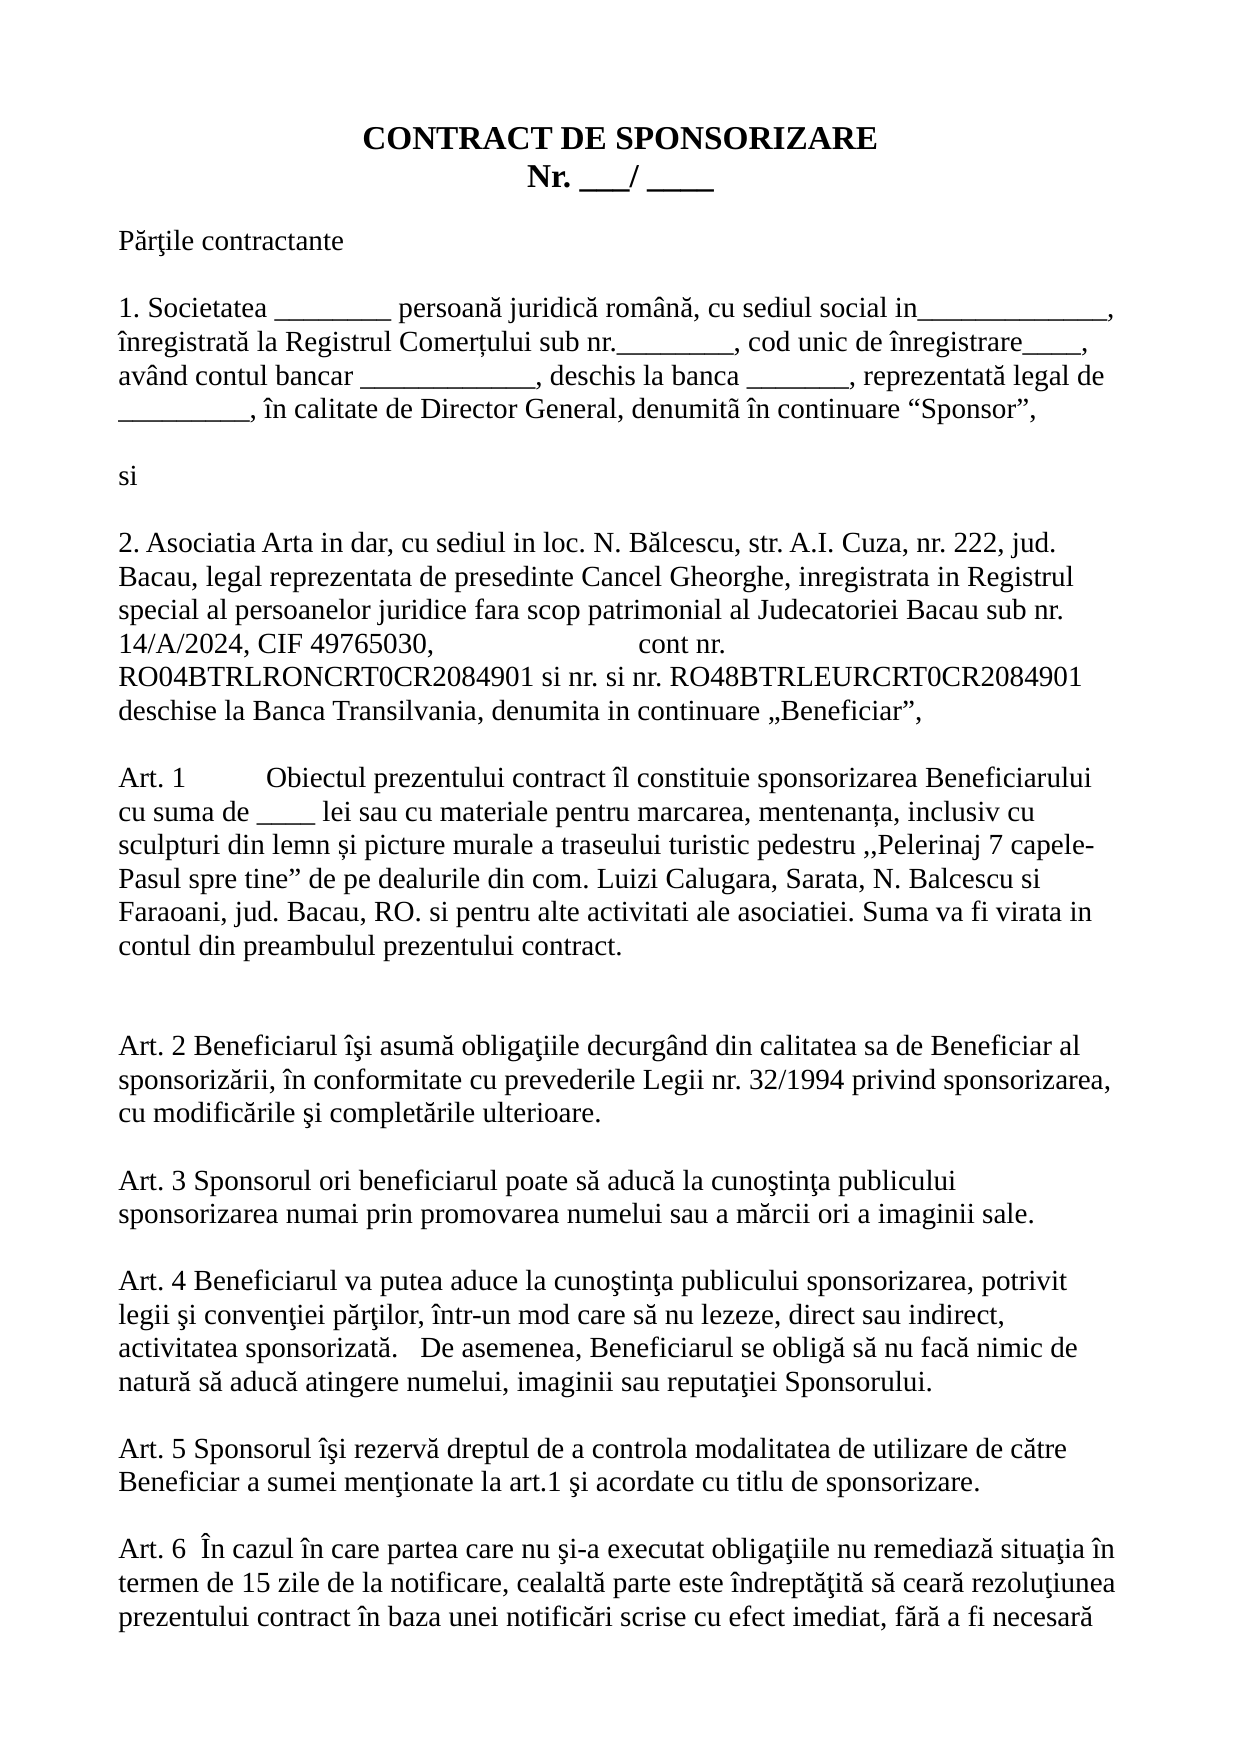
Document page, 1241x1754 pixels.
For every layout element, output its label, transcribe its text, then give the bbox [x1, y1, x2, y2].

text CONTRACT DE SPONSORIZARE [118, 118, 1122, 156]
text Nr. ___/ ____ [118, 156, 1122, 195]
text Părţile contractante 1. Societatea ________ persoană juridică română, cu sediul social in_____________, înregistrată la Registrul Comerțului sub nr.________, cod unic de înregistrare____, având contul bancar ____________, deschis la banca _______, reprezentată legal de _________, în calitate de Director General, denumitã în continuare “Sponsor”, si 2. Asociatia Arta in dar, cu sediul in loc. N. Bălcescu, str. A.I. Cuza, nr. 222, jud. Bacau, legal reprezentata de presedinte Cancel Gheorghe, inregistrata in Registrul special al persoanelor juridice fara scop patrimonial al Judecatoriei Bacau sub nr. 14/A/2024, CIF 49765030, cont nr. RO04BTRLRONCRT0CR2084901 si nr. si nr. RO48BTRLEURCRT0CR2084901 deschise la Banca Transilvania, denumita in continuare „Beneficiar”, Art. 1 Obiectul prezentului contract îl constituie sponsorizarea Beneficiarului cu suma de ____ lei sau cu materiale pentru marcarea, mentenanța, inclusiv cu sculpturi din lemn și picture murale a traseului turistic pedestru ,,Pelerinaj 7 capele-Pasul spre tine” de pe dealurile din com. Luizi Calugara, Sarata, N. Balcescu si Faraoani, jud. Bacau, RO. si pentru alte activitati ale asociatiei. Suma va fi virata in contul din preambulul prezentului contract. Art. 2 Beneficiarul îşi asumă obligaţiile decurgând din calitatea sa de Beneficiar al sponsorizării, în conformitate cu prevederile Legii nr. 32/1994 privind sponsorizarea, cu modificările şi completările ulterioare. Art. 3 Sponsorul ori beneficiarul poate să aducă la cunoştinţa publicului sponsorizarea numai prin promovarea numelui sau a mărcii ori a imaginii sale. Art. 4 Beneficiarul va putea aduce la cunoştinţa publicului sponsorizarea, potrivit legii şi convenţiei părţilor, într-un mod care să nu lezeze, direct sau indirect, activitatea sponsorizată. De asemenea, Beneficiarul se obligă să nu facă nimic de natură să aducă atingere numelui, imaginii sau reputaţiei Sponsorului. Art. 5 Sponsorul îşi rezervă dreptul de a controla modalitatea de utilizare de către Beneficiar a sumei menţionate la art.1 şi acordate cu titlu de sponsorizare. Art. 6 În cazul în care partea care nu şi-a executat obligaţiile nu remediază situaţia în termen de 15 zile de la notificare, cealaltă parte este îndreptăţită să ceară rezoluţiunea prezentului contract în baza unei notificări scrise cu efect imediat, fără a fi necesară [118, 223, 1122, 1632]
